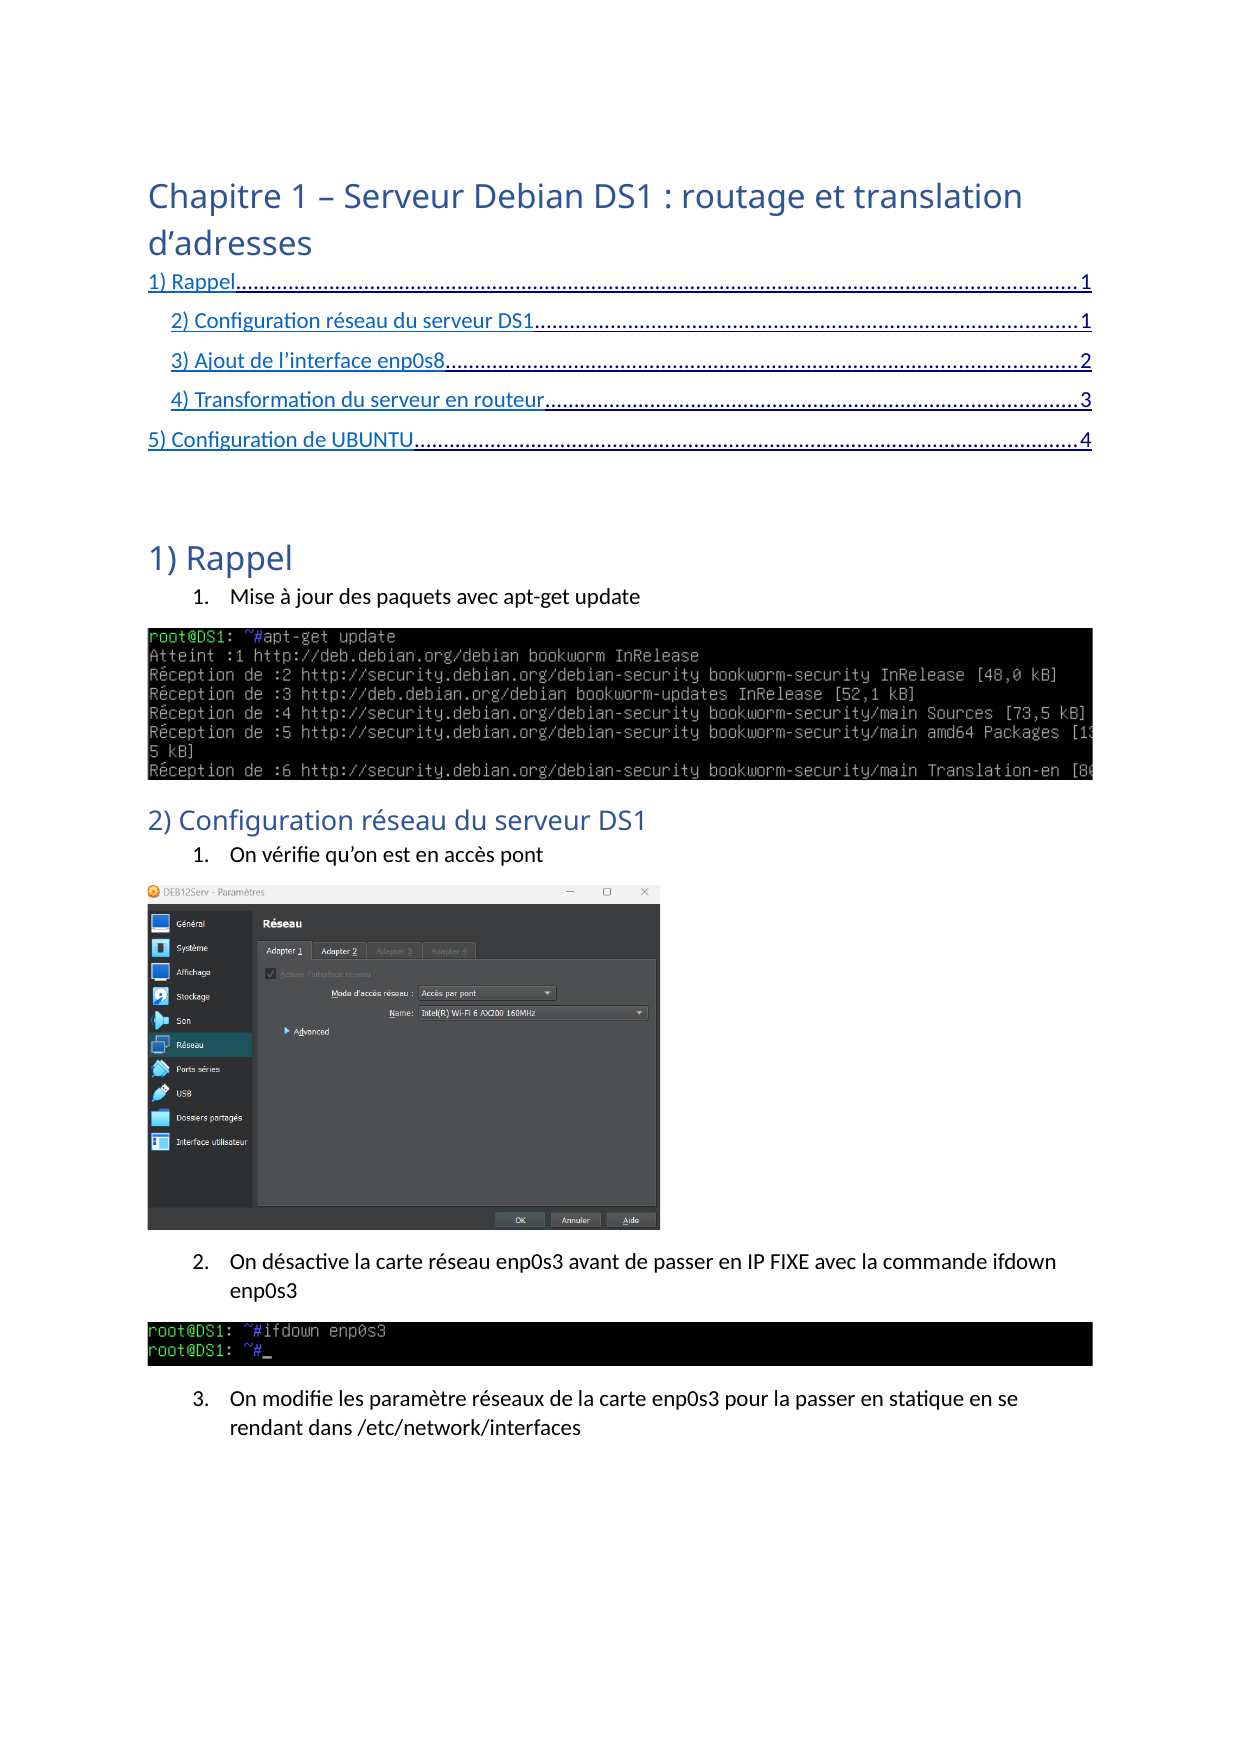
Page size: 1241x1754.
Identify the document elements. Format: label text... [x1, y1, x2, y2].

text 1) Rappel 1 [148, 267, 1093, 295]
text 5) Configuration de UBUNTU 4 [148, 425, 1093, 453]
list On vérifie qu’on est en accès pont [192, 840, 1093, 868]
subtitle 1) Rappel [148, 535, 1093, 581]
text Chapitre 1 – Serveur Debian DS1 : routage et translation d’adresses [148, 173, 1093, 265]
text 3) Ajout de l’interface enp0s8 2 [171, 346, 1093, 374]
list On désactive la carte réseau enp0s3 avant de passer en IP FIXE avec la commande ifdown enp0s3 [192, 1247, 1093, 1304]
subtitle 2) Configuration réseau du serveur DS1 [148, 801, 1093, 838]
text 2) Configuration réseau du serveur DS1 1 [171, 306, 1093, 334]
list Mise à jour des paquets avec apt-get update [192, 582, 1093, 610]
list On modifie les paramètre réseaux de la carte enp0s3 pour la passer en statique en se rendant dans /etc/network/interfaces [192, 1384, 1093, 1441]
text 4) Transformation du serveur en routeur 3 [171, 385, 1093, 413]
